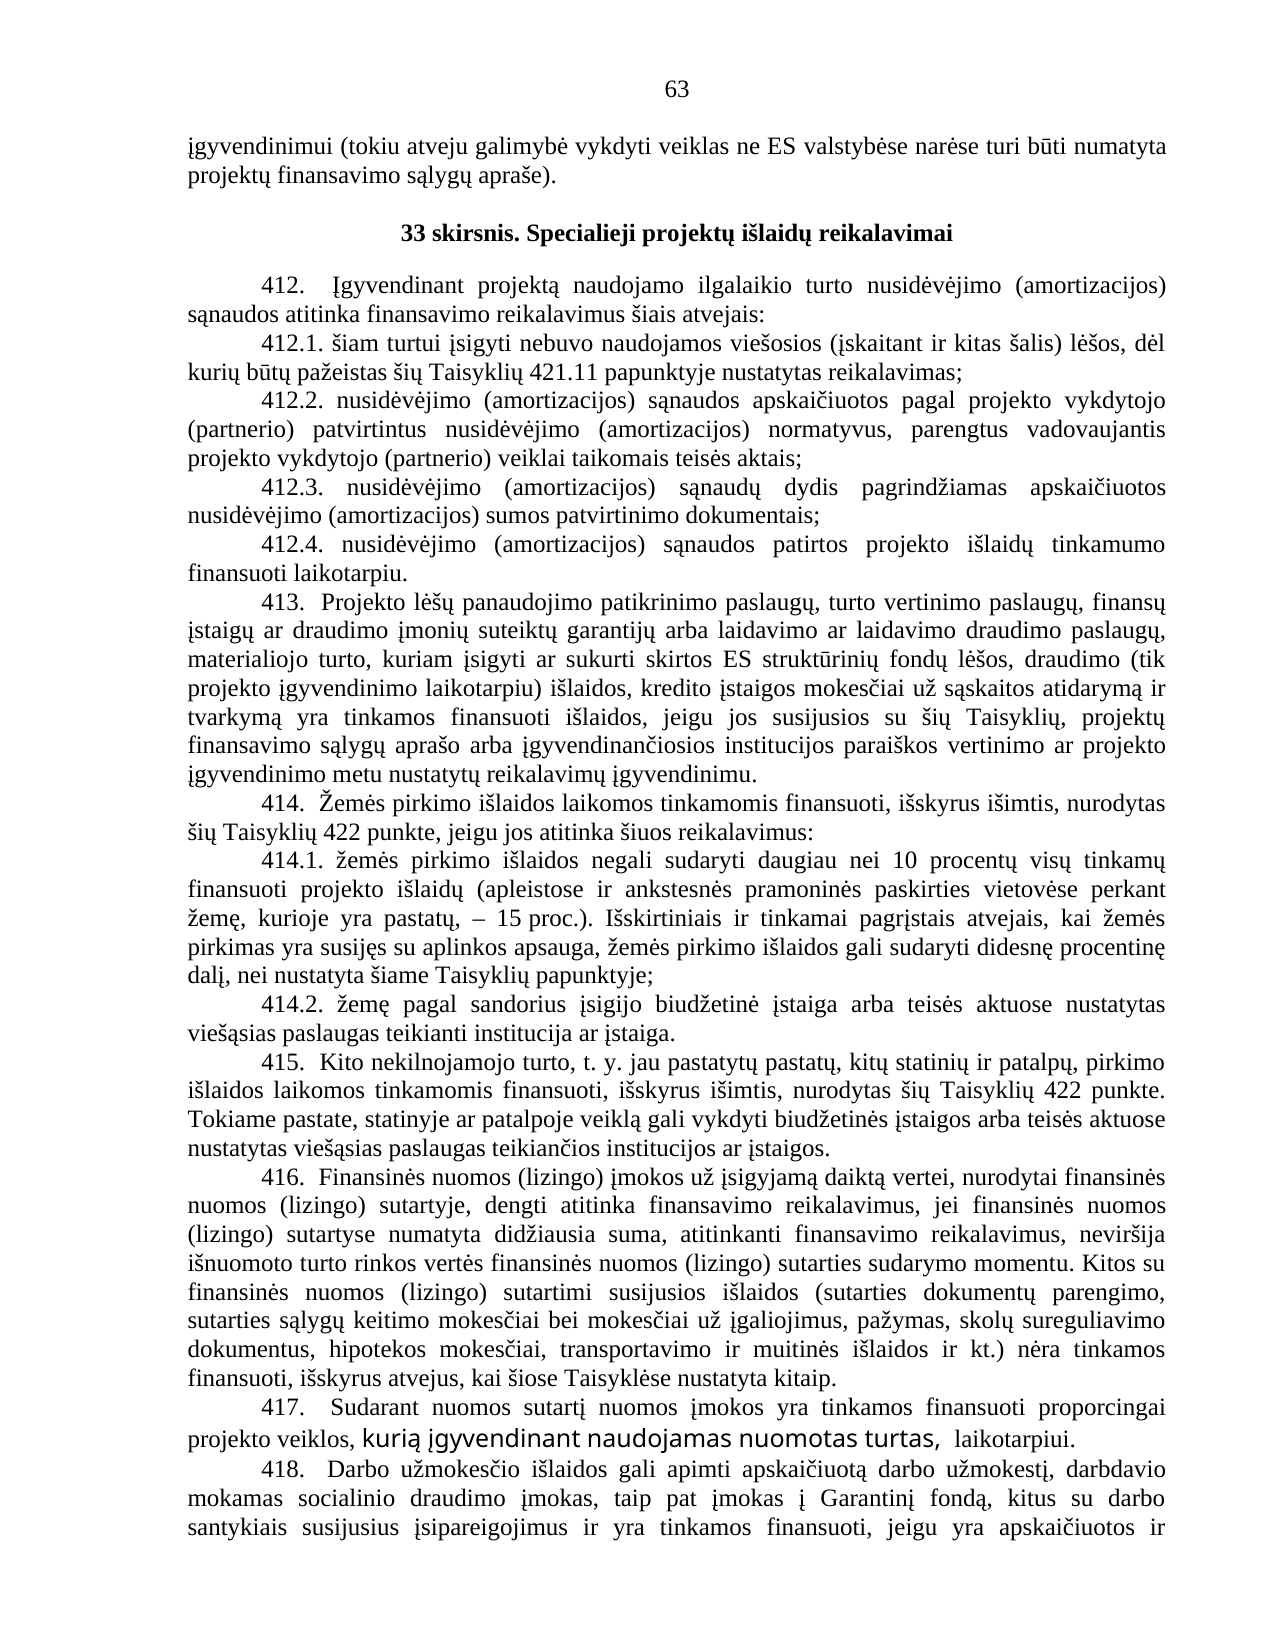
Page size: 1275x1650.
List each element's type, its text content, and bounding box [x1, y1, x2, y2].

text 418. Darbo užmokesčio išlaidos gali apimti apskaičiuotą darbo užmokestį, darbdavio mokamas socialinio draudimo įmokas, taip pat įmokas į Garantinį fondą, kitus su darbo santykiais susijusius įsipareigojimus ir yra tinkamos finansuoti, jeigu yra apskaičiuotos ir [187, 1454, 1167, 1541]
text 415. Kito nekilnojamojo turto, t. y. jau pastatytų pastatų, kitų statinių ir patalpų, pirkimo išlaidos laikomos tinkamomis finansuoti, išskyrus išimtis, nurodytas šių Taisyklių 422 punkte. Tokiame pastate, statinyje ar patalpoje veiklą gali vykdyti biudžetinės įstaigos arba teisės aktuose nustatytas viešąsias paslaugas teikiančios institucijos ar įstaigos. [187, 1047, 1167, 1162]
text 412.2. nusidėvėjimo (amortizacijos) sąnaudos apskaičiuotos pagal projekto vykdytojo (partnerio) patvirtintus nusidėvėjimo (amortizacijos) normatyvus, parengtus vadovaujantis projekto vykdytojo (partnerio) veiklai taikomais teisės aktais; [187, 385, 1167, 472]
subtitle 33 skirsnis. Specialieji projektų išlaidų reikalavimai [246, 218, 1107, 246]
text 412.4. nusidėvėjimo (amortizacijos) sąnaudos patirtos projekto išlaidų tinkamumo finansuoti laikotarpiu. [187, 529, 1167, 587]
text 412.1. šiam turtui įsigyti nebuvo naudojamos viešosios (įskaitant ir kitas šalis) lėšos, dėl kurių būtų pažeistas šių Taisyklių 421.11 papunktyje nustatytas reikalavimas; [187, 328, 1167, 385]
text įgyvendinimui (tokiu atveju galimybė vykdyti veiklas ne ES valstybėse narėse turi būti numatyta projektų finansavimo sąlygų apraše). [187, 131, 1167, 189]
text 412.3. nusidėvėjimo (amortizacijos) sąnaudų dydis pagrindžiamas apskaičiuotos nusidėvėjimo (amortizacijos) sumos patvirtinimo dokumentais; [187, 472, 1167, 529]
text 414.1. žemės pirkimo išlaidos negali sudaryti daugiau nei 10 procentų visų tinkamų finansuoti projekto išlaidų (apleistose ir ankstesnės pramoninės paskirties vietovėse perkant žemę, kurioje yra pastatų, – 15 proc.). Išskirtiniais ir tinkamai pagrįstais atvejais, kai žemės pirkimas yra susijęs su aplinkos apsauga, žemės pirkimo išlaidos gali sudaryti didesnę procentinę dalį, nei nustatyta šiame Taisyklių papunktyje; [187, 845, 1167, 989]
text 414.2. žemę pagal sandorius įsigijo biudžetinė įstaiga arba teisės aktuose nustatytas viešąsias paslaugas teikianti institucija ar įstaiga. [187, 989, 1167, 1047]
text 416. Finansinės nuomos (lizingo) įmokos už įsigyjamą daiktą vertei, nurodytai finansinės nuomos (lizingo) sutartyje, dengti atitinka finansavimo reikalavimus, jei finansinės nuomos (lizingo) sutartyse numatyta didžiausia suma, atitinkanti finansavimo reikalavimus, neviršija išnuomoto turto rinkos vertės finansinės nuomos (lizingo) sutarties sudarymo momentu. Kitos su finansinės nuomos (lizingo) sutartimi susijusios išlaidos (sutarties dokumentų parengimo, sutarties sąlygų keitimo mokesčiai bei mokesčiai už įgaliojimus, pažymas, skolų sureguliavimo dokumentus, hipotekos mokesčiai, transportavimo ir muitinės išlaidos ir kt.) nėra tinkamos finansuoti, išskyrus atvejus, kai šiose Taisyklėse nustatyta kitaip. [187, 1162, 1167, 1392]
text 413. Projekto lėšų panaudojimo patikrinimo paslaugų, turto vertinimo paslaugų, finansų įstaigų ar draudimo įmonių suteiktų garantijų arba laidavimo ar laidavimo draudimo paslaugų, materialiojo turto, kuriam įsigyti ar sukurti skirtos ES struktūrinių fondų lėšos, draudimo (tik projekto įgyvendinimo laikotarpiu) išlaidos, kredito įstaigos mokesčiai už sąskaitos atidarymą ir tvarkymą yra tinkamos finansuoti išlaidos, jeigu jos susijusios su šių Taisyklių, projektų finansavimo sąlygų aprašo arba įgyvendinančiosios institucijos paraiškos vertinimo ar projekto įgyvendinimo metu nustatytų reikalavimų įgyvendinimu. [187, 587, 1167, 788]
text 412. Įgyvendinant projektą naudojamo ilgalaikio turto nusidėvėjimo (amortizacijos) sąnaudos atitinka finansavimo reikalavimus šiais atvejais: [187, 270, 1167, 328]
text 417. Sudarant nuomos sutartį nuomos įmokos yra tinkamos finansuoti proporcingai projekto veiklos, kurią įgyvendinant naudojamas nuomotas turtas, laikotarpiui. [187, 1392, 1167, 1454]
text 414. Žemės pirkimo išlaidos laikomos tinkamomis finansuoti, išskyrus išimtis, nurodytas šių Taisyklių 422 punkte, jeigu jos atitinka šiuos reikalavimus: [187, 788, 1167, 845]
